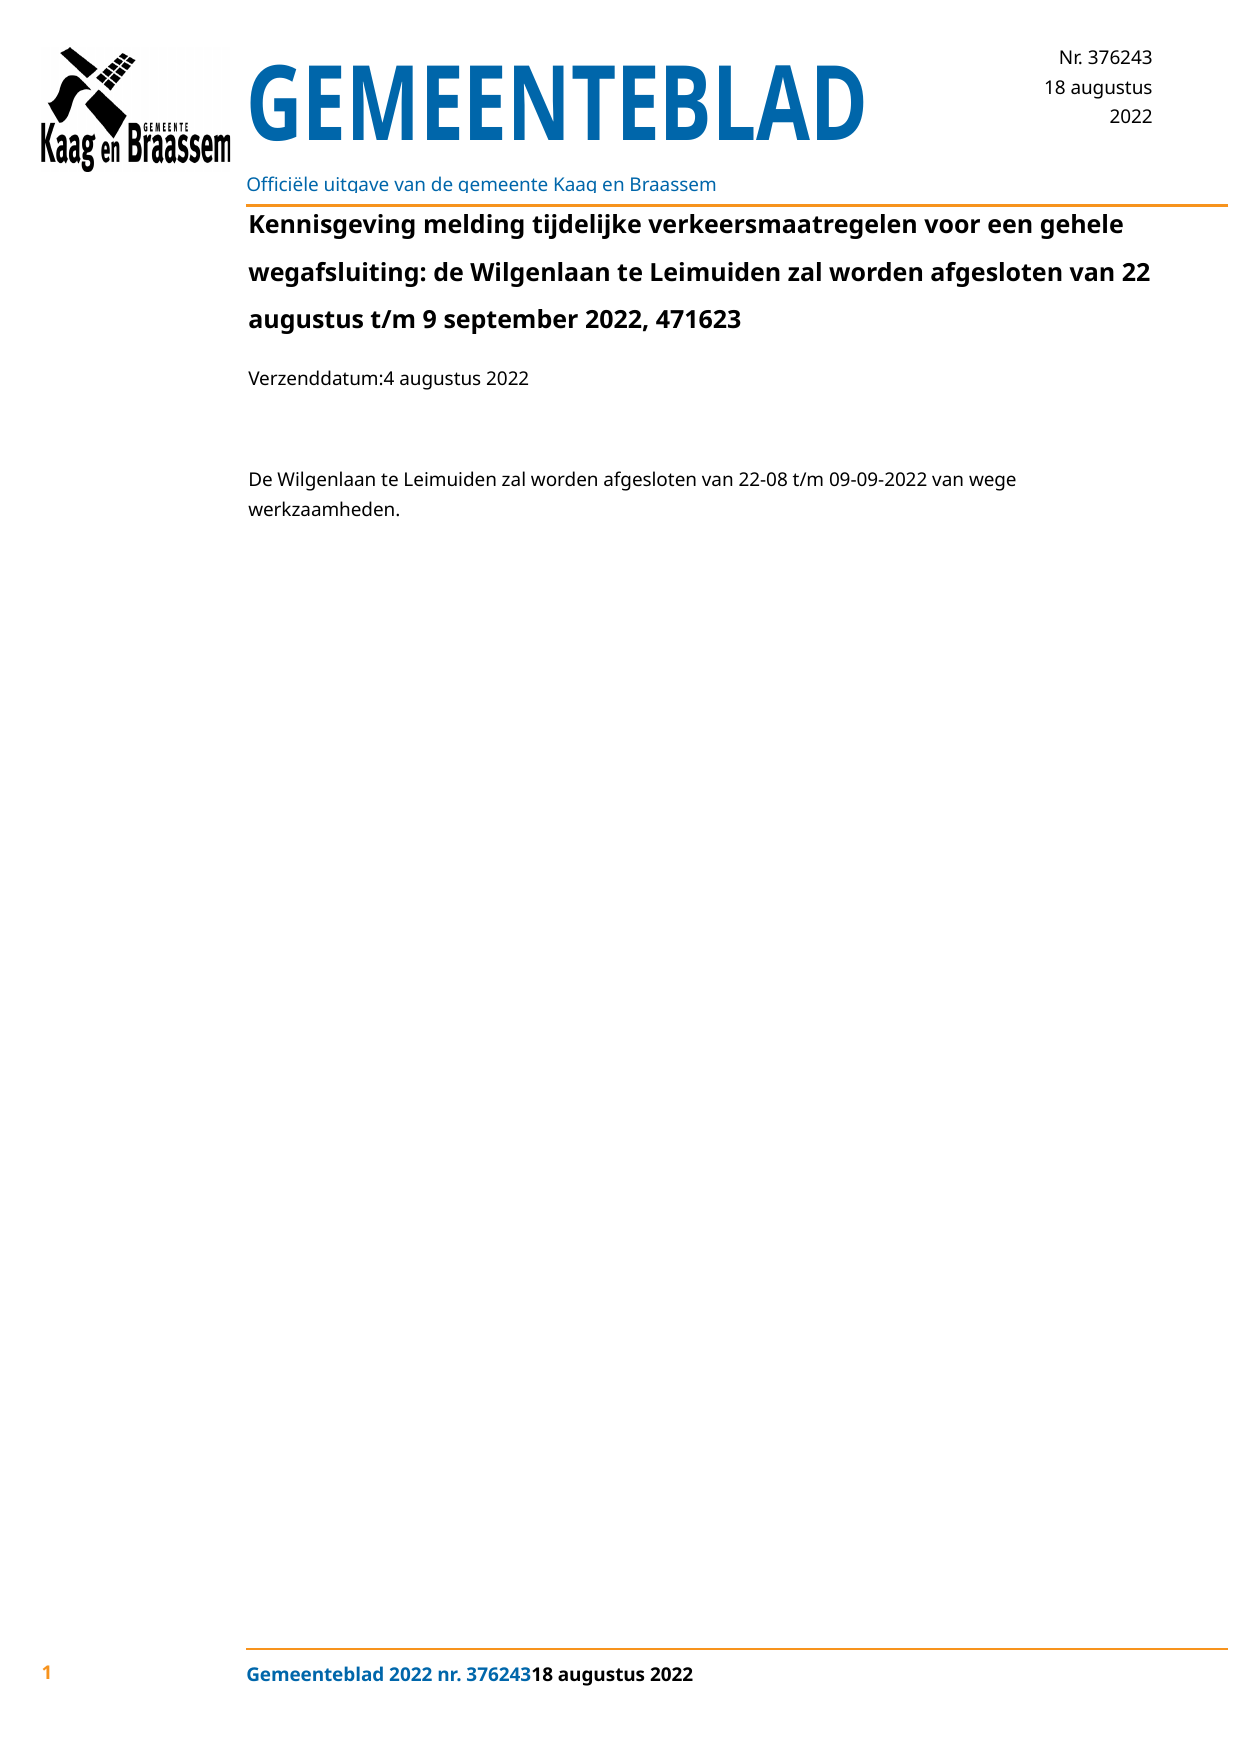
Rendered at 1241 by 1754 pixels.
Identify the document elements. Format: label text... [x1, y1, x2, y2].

picture [41, 47, 231, 172]
text De Wilgenlaan te Leimuiden zal worden afgesloten van 22-08 t/m 09-09-2022 van wege werkzaamheden. [248, 466, 1152, 522]
text Kennisgeving melding tijdelijke verkeersmaatregelen voor een gehele wegafsluiting: de Wilgenlaan te Leimuiden zal worden afgesloten van 22 augustus t/m 9 september 2022, 471623 [248, 207, 1152, 336]
text Verzenddatum:4 augustus 2022 [248, 366, 1152, 391]
